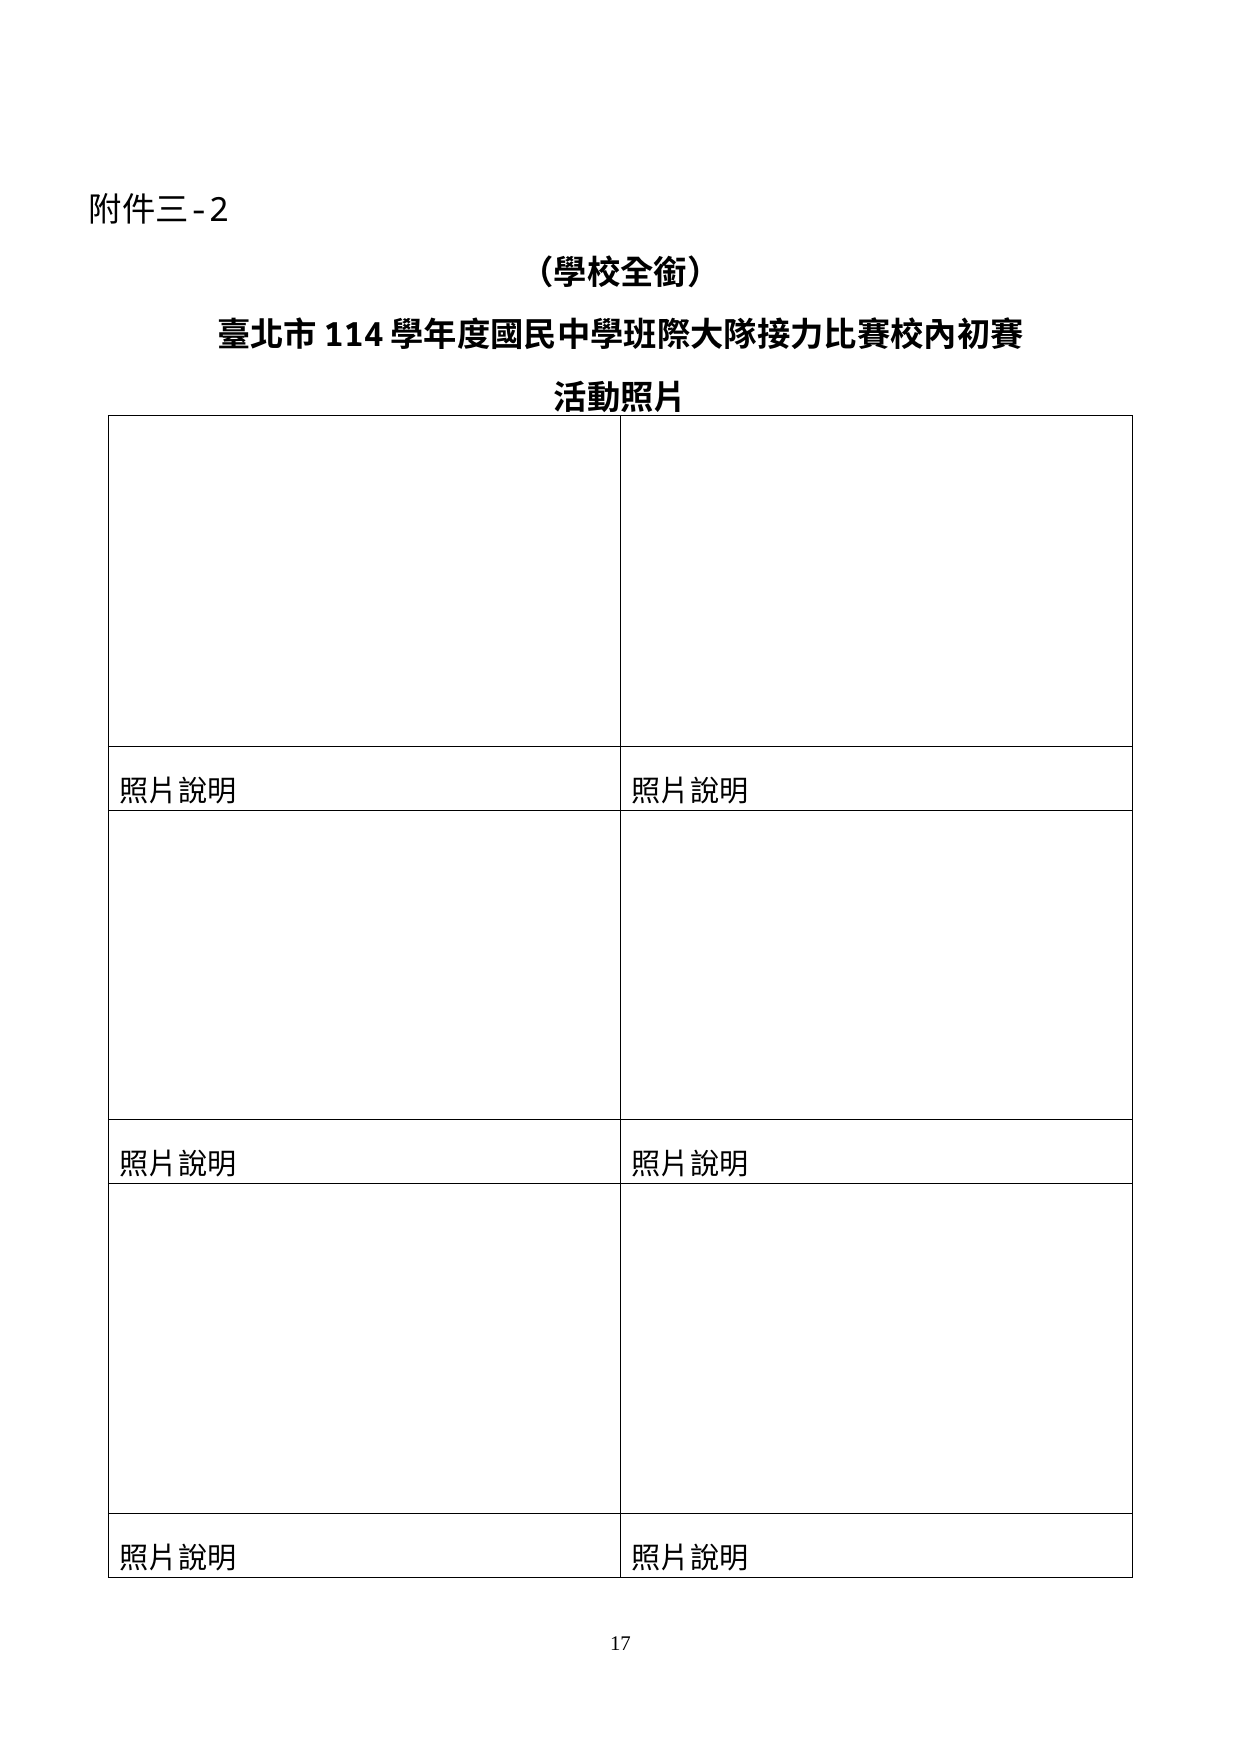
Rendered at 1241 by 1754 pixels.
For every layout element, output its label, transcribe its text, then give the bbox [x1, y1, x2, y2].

table_cell [621, 811, 1132, 1119]
table_cell 照片說明 [621, 747, 1132, 810]
table_cell [109, 1184, 620, 1513]
table_cell 照片說明 [109, 747, 620, 810]
table_cell 照片說明 [621, 1120, 1132, 1182]
text 附件三-2 [89, 165, 1152, 228]
table_header [109, 416, 620, 746]
table_cell [109, 811, 620, 1119]
table_cell 照片說明 [109, 1120, 620, 1182]
table_cell 照片說明 [621, 1514, 1132, 1577]
text 臺北市114學年度國民中學班際大隊接力比賽校內初賽 [89, 290, 1152, 353]
table_cell [621, 1184, 1132, 1513]
text （學校全銜） [89, 228, 1152, 290]
table_header [621, 416, 1132, 746]
text 活動照片 [89, 353, 1152, 415]
table_cell 照片說明 [109, 1514, 620, 1577]
